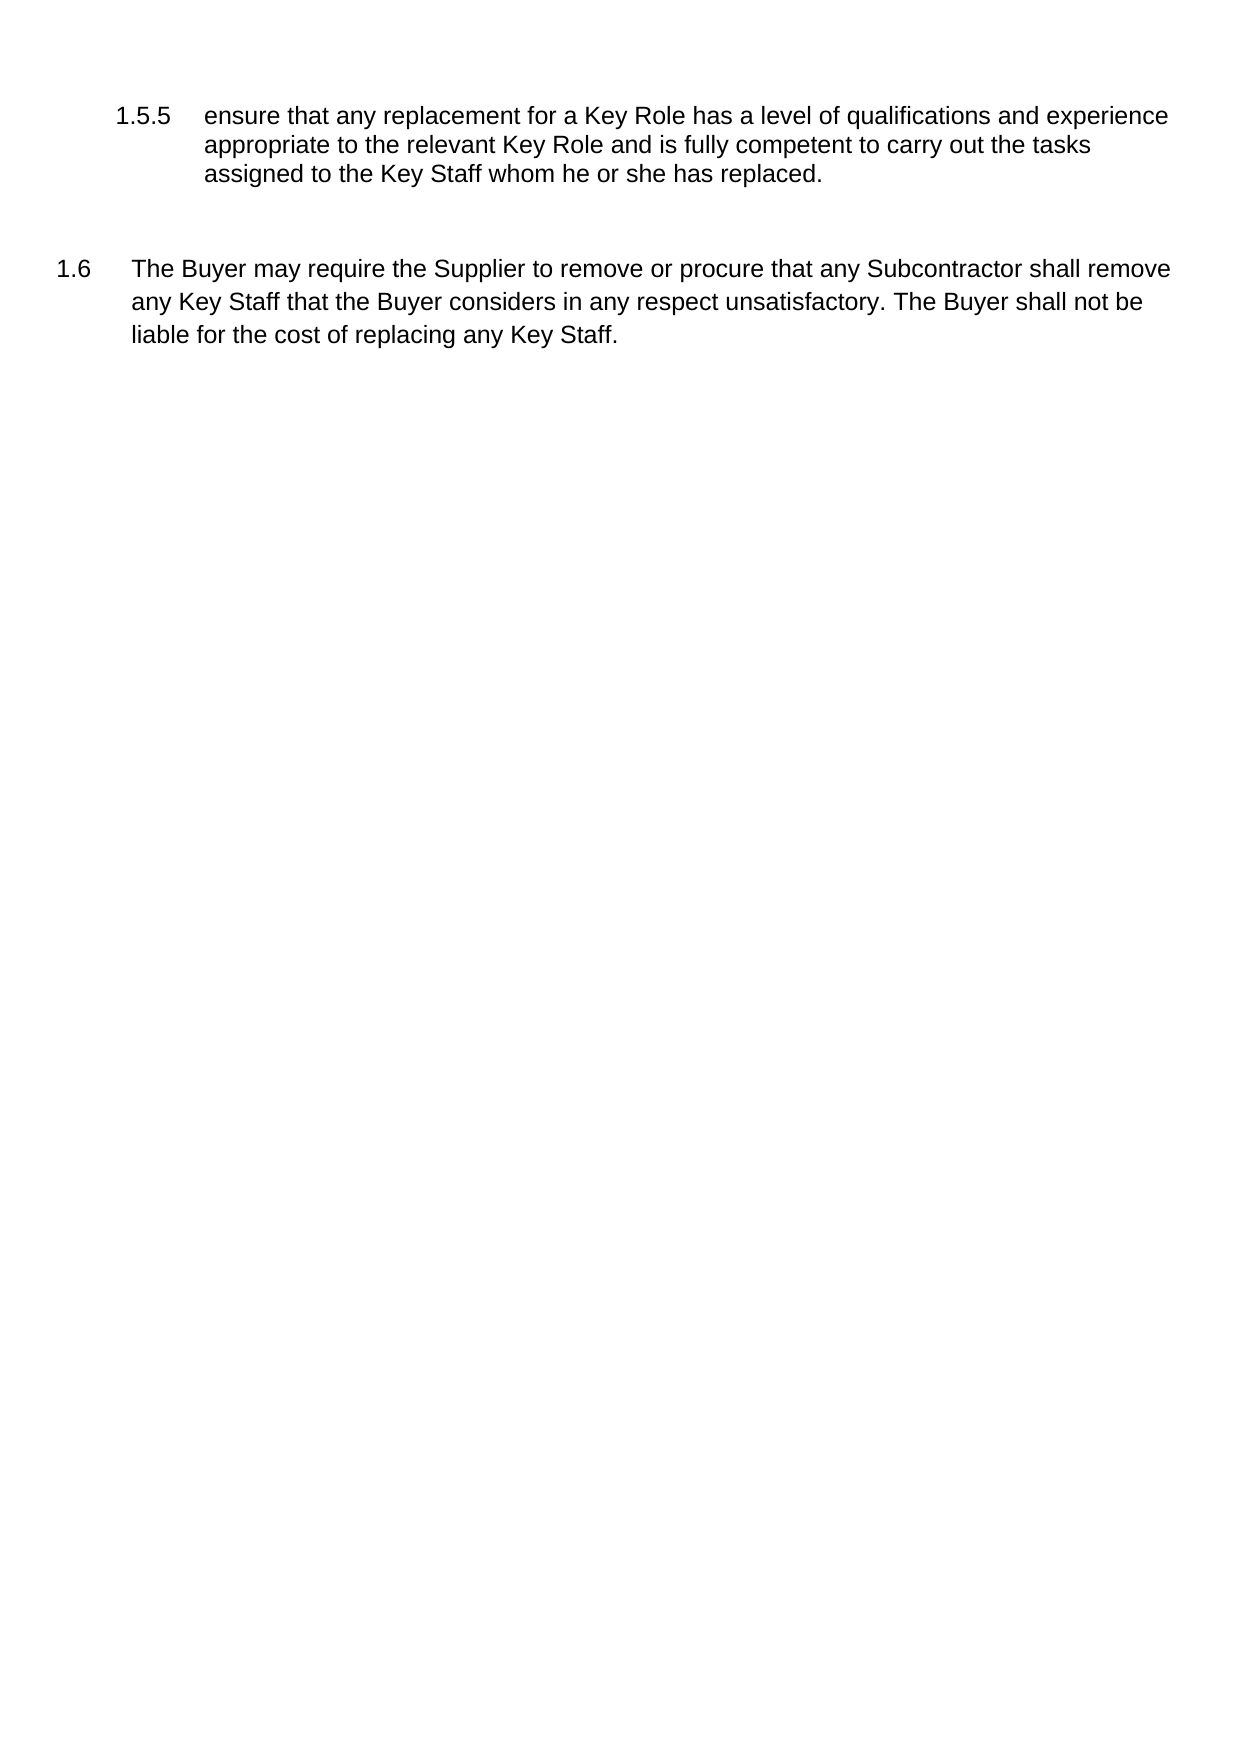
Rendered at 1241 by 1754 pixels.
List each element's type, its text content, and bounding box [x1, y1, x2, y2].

text 1.5.5 ensure that any replacement for a Key Role has a level of qualifications and experience appropriate to the relevant Key Role and is fully competent to carry out the tasks assigned to the Key Staff whom he or she has replaced. [115, 101, 1181, 188]
text 1.6 The Buyer may require the Supplier to remove or procure that any Subcontractor shall remove any Key Staff that the Buyer considers in any respect unsatisfactory. The Buyer shall not be liable for the cost of replacing any Key Staff. [56, 254, 1181, 349]
